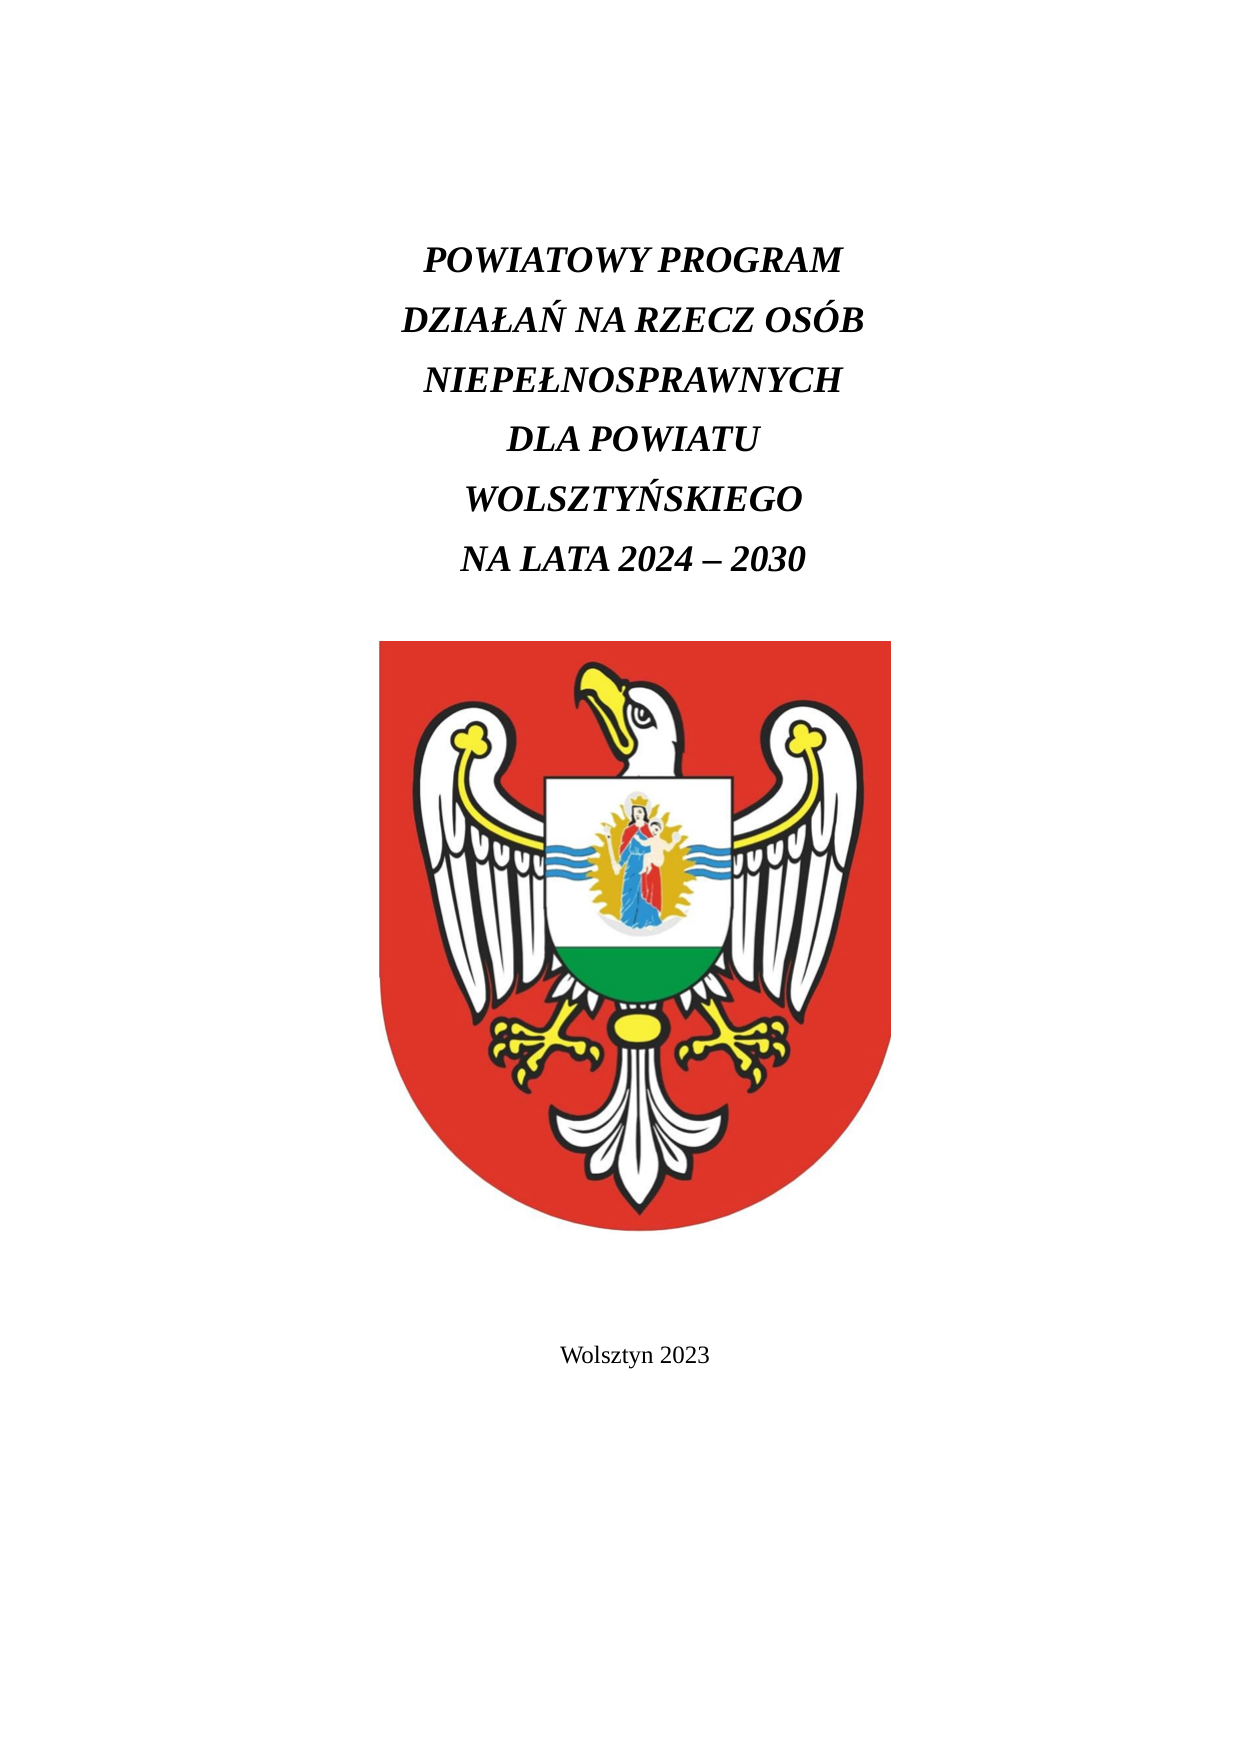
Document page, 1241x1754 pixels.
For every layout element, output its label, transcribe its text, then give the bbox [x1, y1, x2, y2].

text Wolsztyn 2023 [177, 1340, 1092, 1369]
text DZIAŁAŃ NA RZECZ OSÓB [177, 297, 1092, 340]
text NA LATA 2024 – 2030 [177, 536, 1092, 579]
text WOLSZTYŃSKIEGO [177, 477, 1092, 520]
text POWIATOWY PROGRAM [177, 237, 1092, 281]
text DLA POWIATU [177, 417, 1092, 460]
text NIEPEŁNOSPRAWNYCH [177, 357, 1092, 400]
